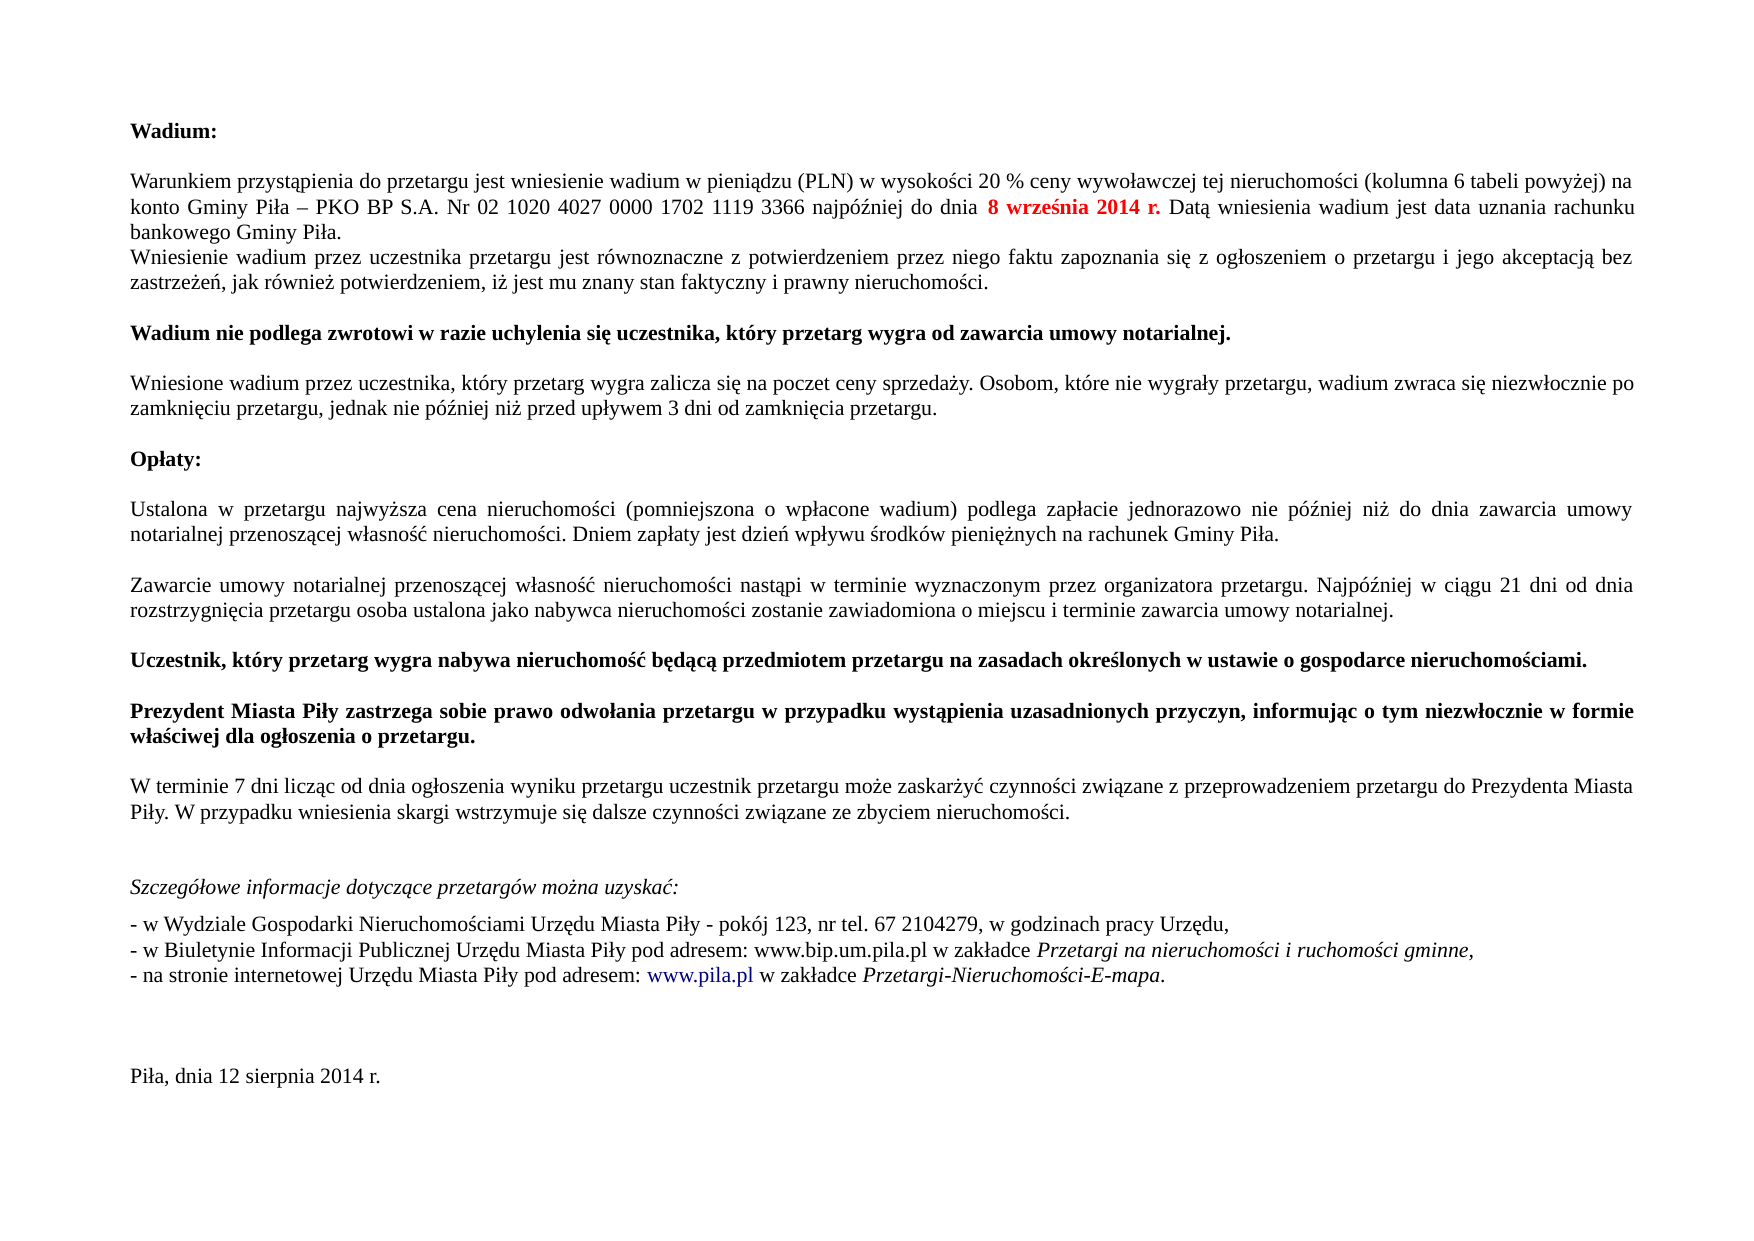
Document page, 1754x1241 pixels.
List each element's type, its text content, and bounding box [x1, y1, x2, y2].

text Wniesione wadium przez uczestnika, który przetarg wygra zalicza się na poczet ceny sprzedaży. Osobom, które nie wygrały przetargu, wadium zwraca się niezwłocznie po zamknięciu przetargu, jednak nie później niż przed upływem 3 dni od zamknięcia przetargu. [130, 370, 1636, 421]
text Wniesienie wadium przez uczestnika przetargu jest równoznaczne z potwierdzeniem przez niego faktu zapoznania się z ogłoszeniem o przetargu i jego akceptacją bez zastrzeżeń, jak również potwierdzeniem, iż jest mu znany stan faktyczny i prawny nieruchomości. [130, 244, 1636, 294]
text Ustalona w przetargu najwyższa cena nieruchomości (pomniejszona o wpłacone wadium) podlega zapłacie jednorazowo nie później niż do dnia zawarcia umowy notarialnej przenoszącej własność nieruchomości. Dniem zapłaty jest dzień wpływu środków pieniężnych na rachunek Gminy Piła. [130, 496, 1636, 547]
text Opłaty: [130, 446, 1636, 471]
text - na stronie internetowej Urzędu Miasta Piły pod adresem: www.pila.pl w zakładce Przetargi-Nieruchomości-E-mapa. [130, 962, 1636, 987]
text - w Wydziale Gospodarki Nieruchomościami Urzędu Miasta Piły - pokój 123, nr tel. 67 2104279, w godzinach pracy Urzędu, [130, 911, 1636, 937]
text Prezydent Miasta Piły zastrzega sobie prawo odwołania przetargu w przypadku wystąpienia uzasadnionych przyczyn, informując o tym niezwłocznie w formie właściwej dla ogłoszenia o przetargu. [130, 698, 1636, 748]
text Uczestnik, który przetarg wygra nabywa nieruchomość będącą przedmiotem przetargu na zasadach określonych w ustawie o gospodarce nieruchomościami. [130, 647, 1636, 673]
text Piła, dnia 12 sierpnia 2014 r. [130, 1063, 1636, 1088]
text W terminie 7 dni licząc od dnia ogłoszenia wyniku przetargu uczestnik przetargu może zaskarżyć czynności związane z przeprowadzeniem przetargu do Prezydenta Miasta Piły. W przypadku wniesienia skargi wstrzymuje się dalsze czynności związane ze zbyciem nieruchomości. [130, 773, 1636, 824]
text Wadium nie podlega zwrotowi w razie uchylenia się uczestnika, który przetarg wygra od zawarcia umowy notarialnej. [130, 320, 1636, 345]
text Szczegółowe informacje dotyczące przetargów można uzyskać: [130, 874, 1636, 899]
text Warunkiem przystąpienia do przetargu jest wniesienie wadium w pieniądzu (PLN) w wysokości 20 % ceny wywoławczej tej nieruchomości (kolumna 6 tabeli powyżej) na konto Gminy Piła – PKO BP S.A. Nr 02 1020 4027 0000 1702 1119 3366 najpóźniej do dnia 8 września 2014 r. Datą wniesienia wadium jest data uznania rachunku bankowego Gminy Piła. [130, 168, 1636, 244]
text - w Biuletynie Informacji Publicznej Urzędu Miasta Piły pod adresem: www.bip.um.pila.pl w zakładce Przetargi na nieruchomości i ruchomości gminne, [130, 937, 1636, 962]
text Wadium: [130, 118, 1636, 143]
text Zawarcie umowy notarialnej przenoszącej własność nieruchomości nastąpi w terminie wyznaczonym przez organizatora przetargu. Najpóźniej w ciągu 21 dni od dnia rozstrzygnięcia przetargu osoba ustalona jako nabywca nieruchomości zostanie zawiadomiona o miejscu i terminie zawarcia umowy notarialnej. [130, 572, 1636, 622]
